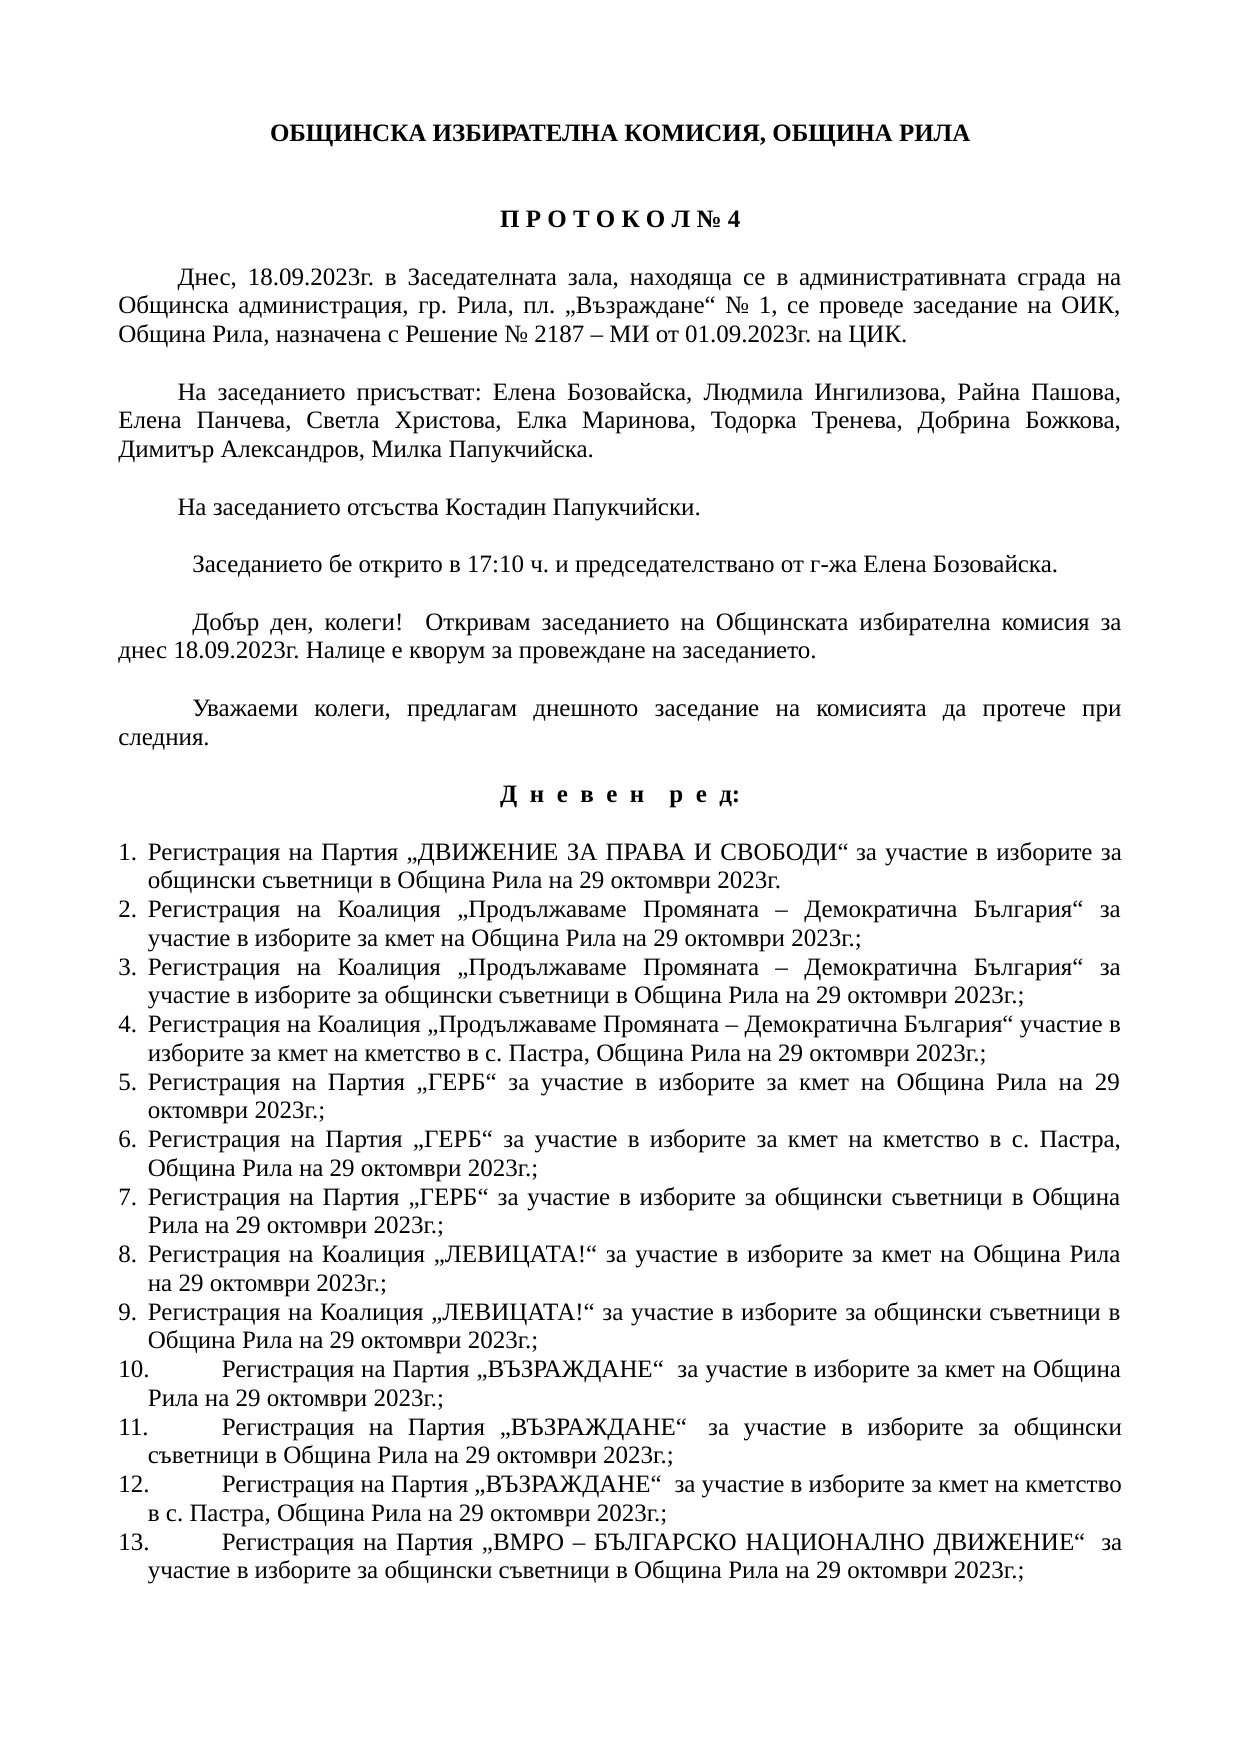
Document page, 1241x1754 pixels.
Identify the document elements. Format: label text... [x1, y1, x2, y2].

text На заседанието отсъства Костадин Папукчийски. [118, 492, 1122, 521]
list Регистрация на Партия „ВЪЗРАЖДАНЕ“ за участие в изборите за кмет на кметство в с. Пастра, Община Рила на 29 октомври 2023г.; [118, 1469, 1122, 1527]
list Регистрация на Партия „ВЪЗРАЖДАНЕ“ за участие в изборите за кмет на Община Рила на 29 октомври 2023г.; [118, 1354, 1122, 1412]
text Добър ден, колеги! Откривам заседанието на Общинската избирателна комисия за днес 18.09.2023г. Налице е кворум за провеждане на заседанието. [118, 607, 1122, 664]
list Регистрация на Коалиция „Продължаваме Промяната – Демократична България“ за участие в изборите за общински съветници в Община Рила на 29 октомври 2023г.; [118, 952, 1122, 1009]
list Регистрация на Партия „ГЕРБ“ за участие в изборите за кмет на Община Рила на 29 октомври 2023г.; [118, 1067, 1122, 1124]
list Регистрация на Партия „ВМРО – БЪЛГАРСКО НАЦИОНАЛНО ДВИЖЕНИЕ“ за участие в изборите за общински съветници в Община Рила на 29 октомври 2023г.; [118, 1527, 1122, 1584]
list Регистрация на Коалиция „ЛЕВИЦАТА!“ за участие в изборите за кмет на Община Рила на 29 октомври 2023г.; [118, 1239, 1122, 1297]
text Д н е в е н р е д: [118, 779, 1122, 808]
list Регистрация на Коалиция „Продължаваме Промяната – Демократична България“ за участие в изборите за кмет на Община Рила на 29 октомври 2023г.; [118, 894, 1122, 952]
text П Р О Т О К О Л № 4 [118, 204, 1122, 233]
list Регистрация на Партия „ГЕРБ“ за участие в изборите за кмет на кметство в с. Пастра, Община Рила на 29 октомври 2023г.; [118, 1124, 1122, 1182]
list Регистрация на Партия „ГЕРБ“ за участие в изборите за общински съветници в Община Рила на 29 октомври 2023г.; [118, 1182, 1122, 1239]
list Регистрация на Партия „ВЪЗРАЖДАНЕ“ за участие в изборите за общински съветници в Община Рила на 29 октомври 2023г.; [118, 1412, 1122, 1469]
text Заседанието бе открито в 17:10 ч. и председателствано от г-жа Елена Бозовайска. [118, 549, 1122, 578]
text Днес, 18.09.2023г. в Заседателната зала, находяща се в административната сграда на Общинска администрация, гр. Рила, пл. „Възраждане“ № 1, се проведе заседание на ОИК, Община Рила, назначена с Решение № 2187 – МИ от 01.09.2023г. на ЦИК. [118, 262, 1122, 348]
text ОБЩИНСКА ИЗБИРАТЕЛНА КОМИСИЯ, ОБЩИНА РИЛА [118, 118, 1122, 147]
text Уважаеми колеги, предлагам днешното заседание на комисията да протече при следния. [118, 693, 1122, 751]
list Регистрация на Коалиция „ЛЕВИЦАТА!“ за участие в изборите за общински съветници в Община Рила на 29 октомври 2023г.; [118, 1297, 1122, 1354]
text На заседанието присъстват: Елена Бозовайска, Людмила Ингилизова, Райна Пашова, Елена Панчева, Светла Христова, Елка Маринова, Тодорка Тренева, Добрина Божкова, Димитър Александров, Милка Папукчийска. [118, 377, 1122, 463]
list Регистрация на Коалиция „Продължаваме Промяната – Демократична България“ участие в изборите за кмет на кметство в с. Пастра, Община Рила на 29 октомври 2023г.; [118, 1009, 1122, 1067]
list Регистрация на Партия „ДВИЖЕНИЕ ЗА ПРАВА И СВОБОДИ“ за участие в изборите за общински съветници в Община Рила на 29 октомври 2023г. [118, 837, 1122, 894]
